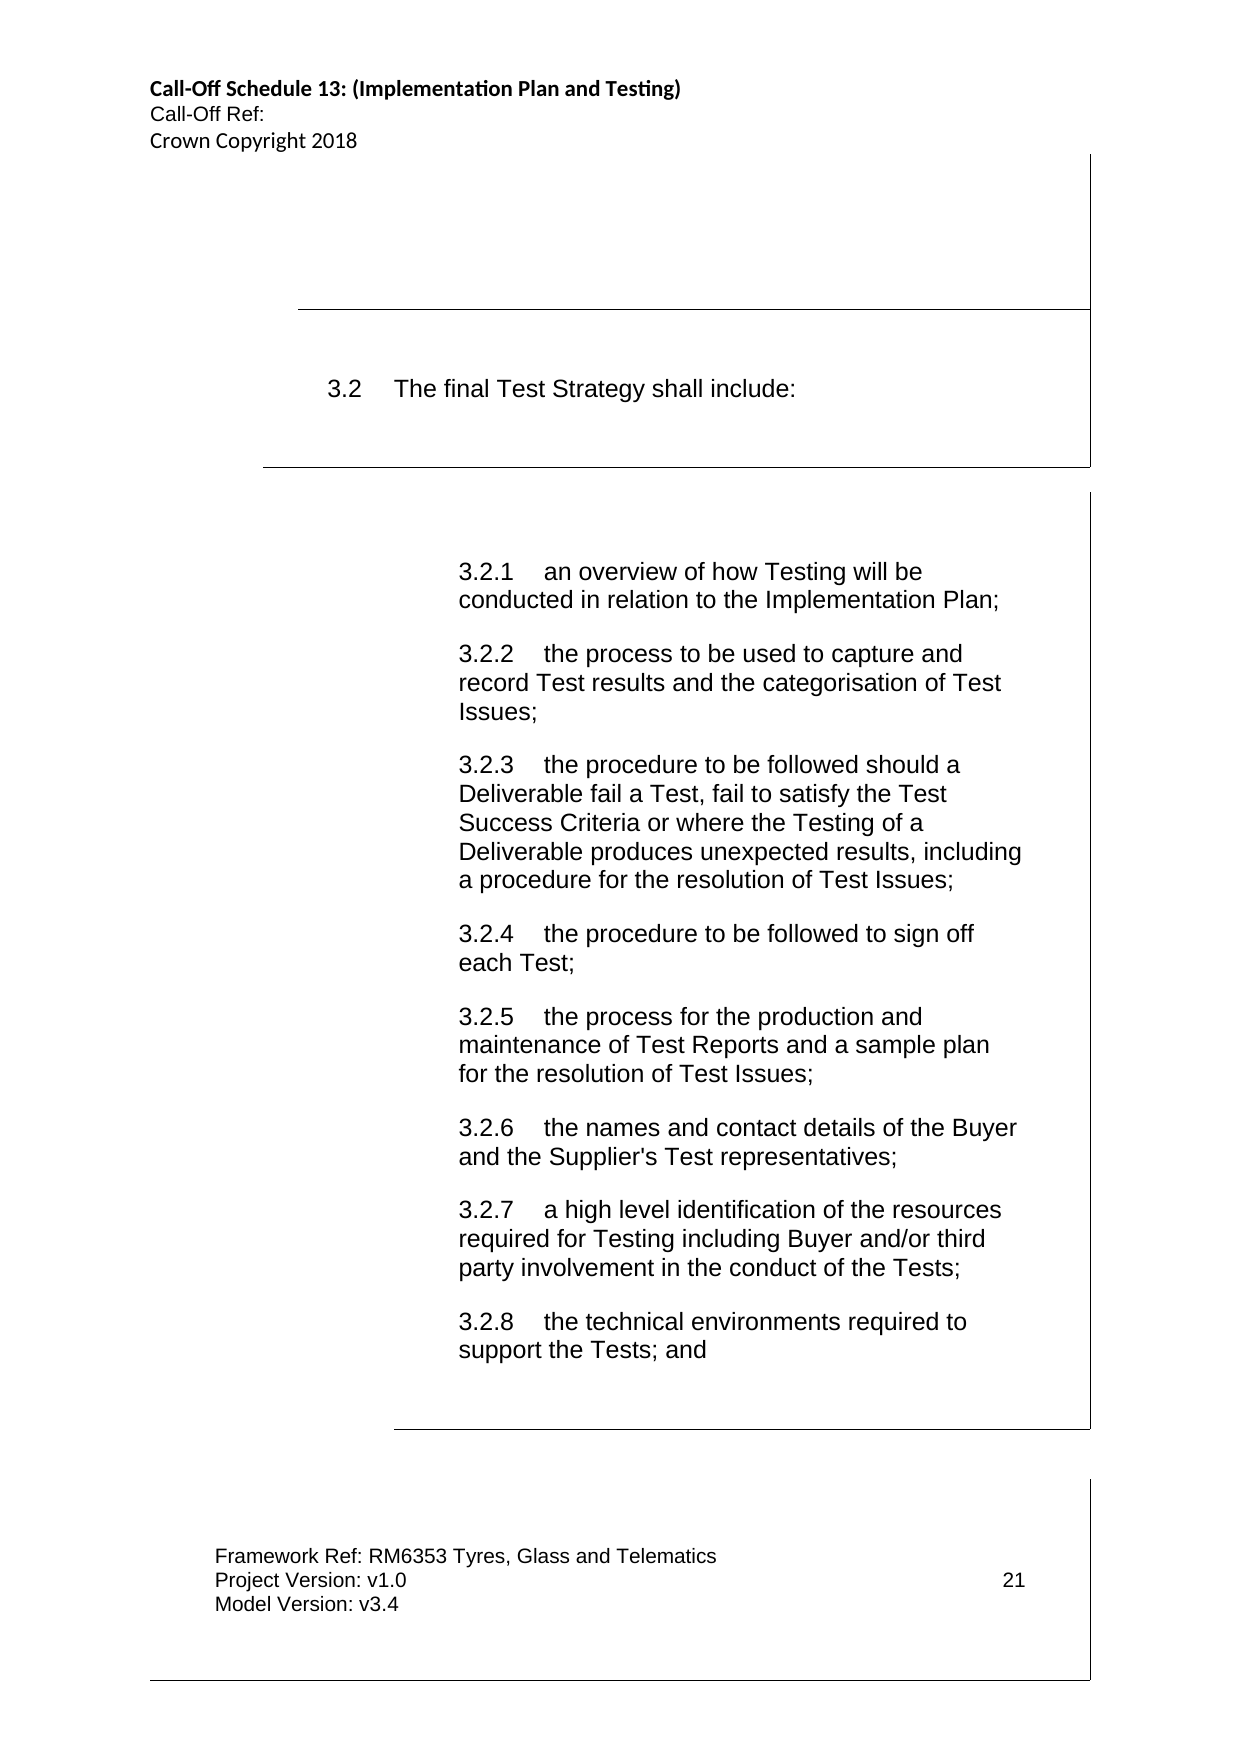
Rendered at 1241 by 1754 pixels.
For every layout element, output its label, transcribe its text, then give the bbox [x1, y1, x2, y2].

list a high level identification of the resources required for Testing including Buyer and/or third party involvement in the conduct of the Tests; [394, 1131, 1090, 1242]
list the process for the production and maintenance of Test Reports and a sample plan for the resolution of Test Issues; [394, 937, 1090, 1048]
list The final Test Strategy shall include: [262, 309, 1090, 467]
list the technical environments required to support the Tests; and [394, 1242, 1090, 1429]
list the names and contact details of the Buyer and the Supplier's Test representatives; [394, 1048, 1090, 1131]
list the procedure to be followed should a Deliverable fail a Test, fail to satisfy the Test Success Criteria or where the Testing of a Deliverable produces unexpected results, including a procedure for the resolution of Test Issues; [394, 686, 1090, 855]
list the process to be used to capture and record Test results and the categorisation of Test Issues; [394, 575, 1090, 686]
list the procedure to be followed to sign off each Test; [394, 855, 1090, 937]
list an overview of how Testing will be conducted in relation to the Implementation Plan; [394, 492, 1090, 575]
